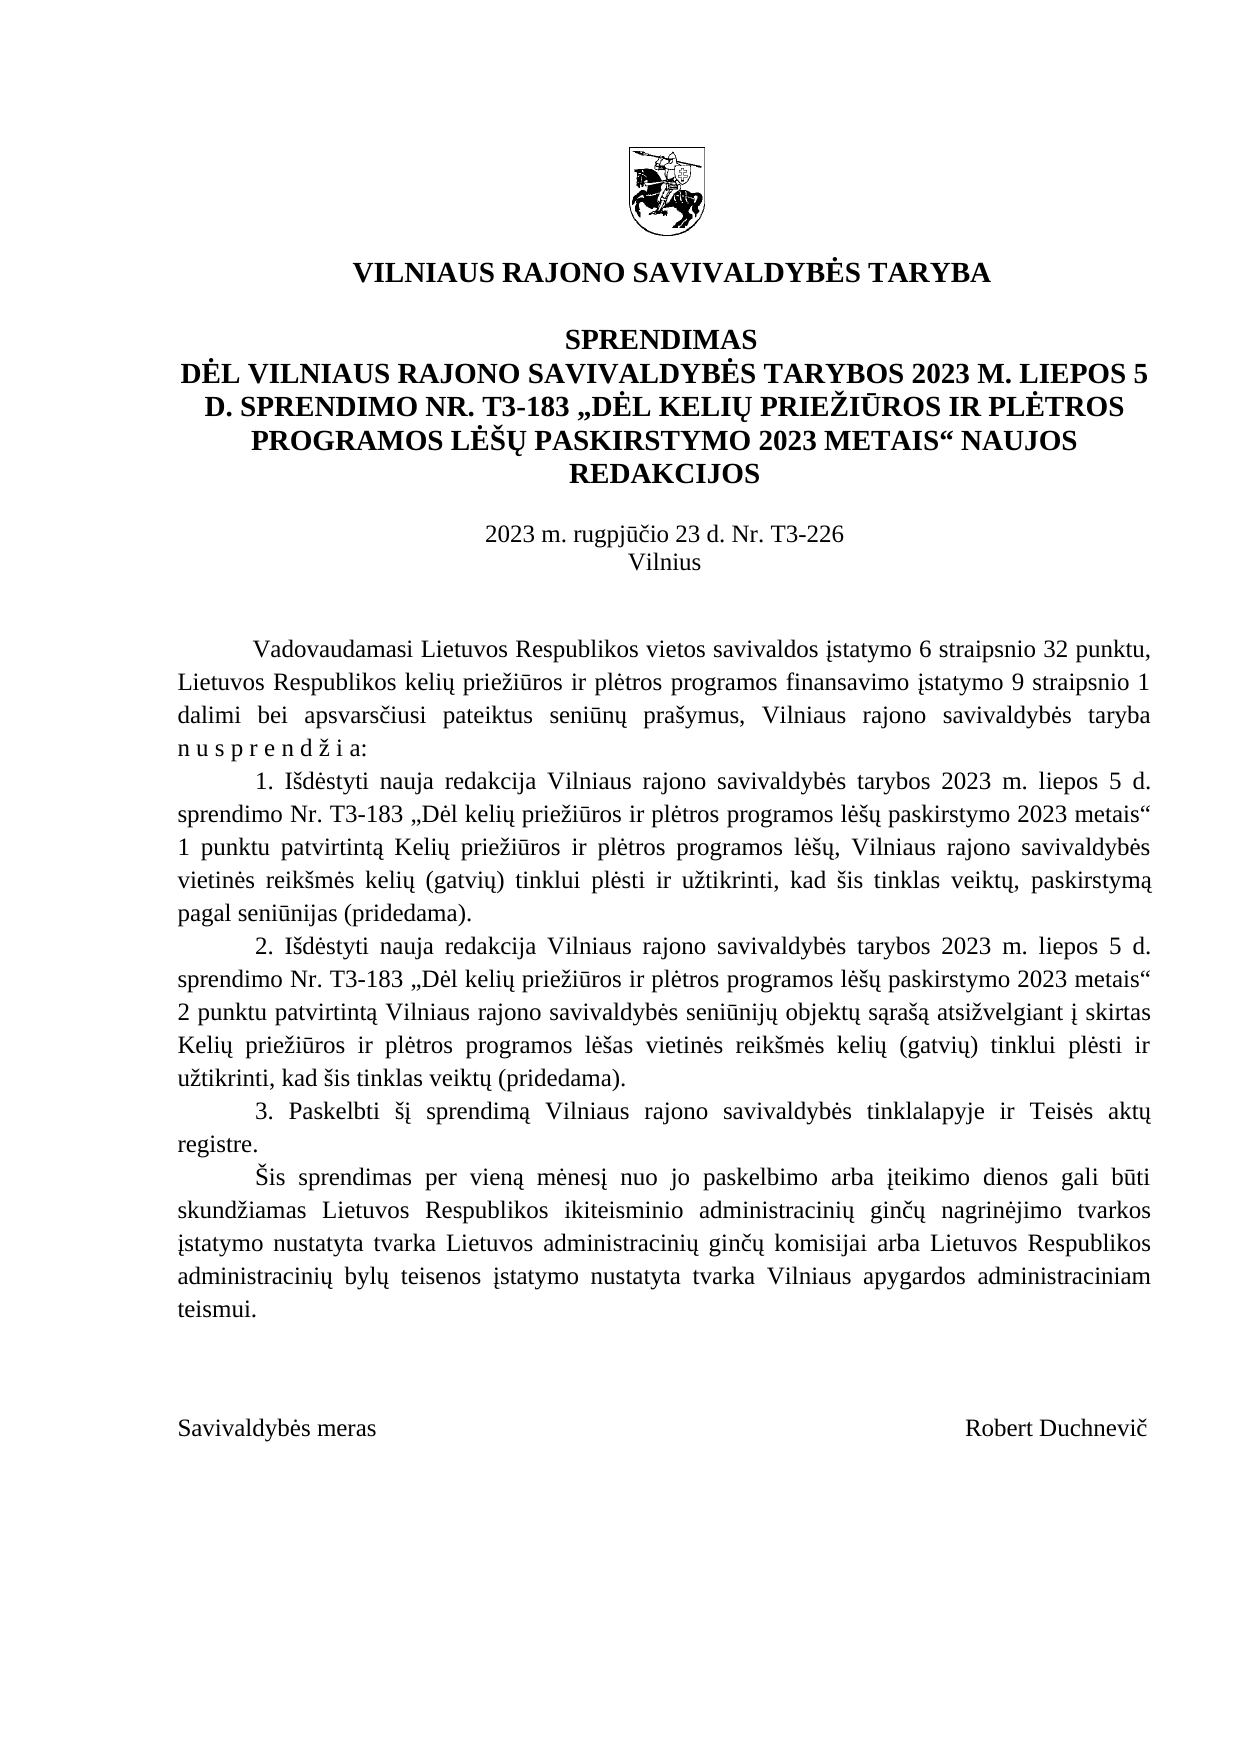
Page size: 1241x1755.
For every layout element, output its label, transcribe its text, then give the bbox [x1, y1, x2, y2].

text 2023 m. rugpjūčio 23 d. Nr. T3-226 [177, 519, 1152, 547]
text 1. Išdėstyti nauja redakcija Vilniaus rajono savivaldybės tarybos 2023 m. liepos 5 d. sprendimo Nr. T3-183 „Dėl kelių priežiūros ir plėtros programos lėšų paskirstymo 2023 metais“ 1 punktu patvirtintą Kelių priežiūros ir plėtros programos lėšų, Vilniaus rajono savivaldybės vietinės reikšmės kelių (gatvių) tinklui plėsti ir užtikrinti, kad šis tinklas veiktų, paskirstymą pagal seniūnijas (pridedama). [177, 766, 1152, 927]
text Vilnius [177, 547, 1152, 576]
subtitle SPRENDIMAS [177, 322, 1152, 356]
subtitle DĖL VILNIAUS RAJONO SAVIVALDYBĖS TARYBOS 2023 M. LIEPOS 5 D. SPRENDIMO NR. T3-183 „DĖL KELIŲ PRIEŽIŪROS IR PLĖTROS PROGRAMOS LĖŠŲ PASKIRSTYMO 2023 METAIS“ NAUJOS REDAKCIJOS [177, 356, 1152, 490]
text Vadovaudamasi Lietuvos Respublikos vietos savivaldos įstatymo 6 straipsnio 32 punktu, Lietuvos Respublikos kelių priežiūros ir plėtros programos finansavimo įstatymo 9 straipsnio 1 dalimi bei apsvarsčiusi pateiktus seniūnų prašymus, Vilniaus rajono savivaldybės taryba nusprendžia: [177, 634, 1152, 761]
text VILNIAUS RAJONO SAVIVALDYBĖS TARYBA [192, 255, 1152, 289]
text 3. Paskelbti šį sprendimą Vilniaus rajono savivaldybės tinklalapyje ir Teisės aktų registre. [177, 1096, 1152, 1158]
text Šis sprendimas per vieną mėnesį nuo jo paskelbimo arba įteikimo dienos gali būti skundžiamas Lietuvos Respublikos ikiteisminio administracinių ginčų nagrinėjimo tvarkos įstatymo nustatyta tvarka Lietuvos administracinių ginčų komisijai arba Lietuvos Respublikos administracinių bylų teisenos įstatymo nustatyta tvarka Vilniaus apygardos administraciniam teismui. [177, 1162, 1152, 1323]
text 2. Išdėstyti nauja redakcija Vilniaus rajono savivaldybės tarybos 2023 m. liepos 5 d. sprendimo Nr. T3-183 „Dėl kelių priežiūros ir plėtros programos lėšų paskirstymo 2023 metais“ 2 punktu patvirtintą Vilniaus rajono savivaldybės seniūnijų objektų sąrašą atsižvelgiant į skirtas Kelių priežiūros ir plėtros programos lėšas vietinės reikšmės kelių (gatvių) tinklui plėsti ir užtikrinti, kad šis tinklas veiktų (pridedama). [177, 931, 1152, 1092]
text Savivaldybės meras Robert Duchnevič [177, 1413, 1152, 1442]
